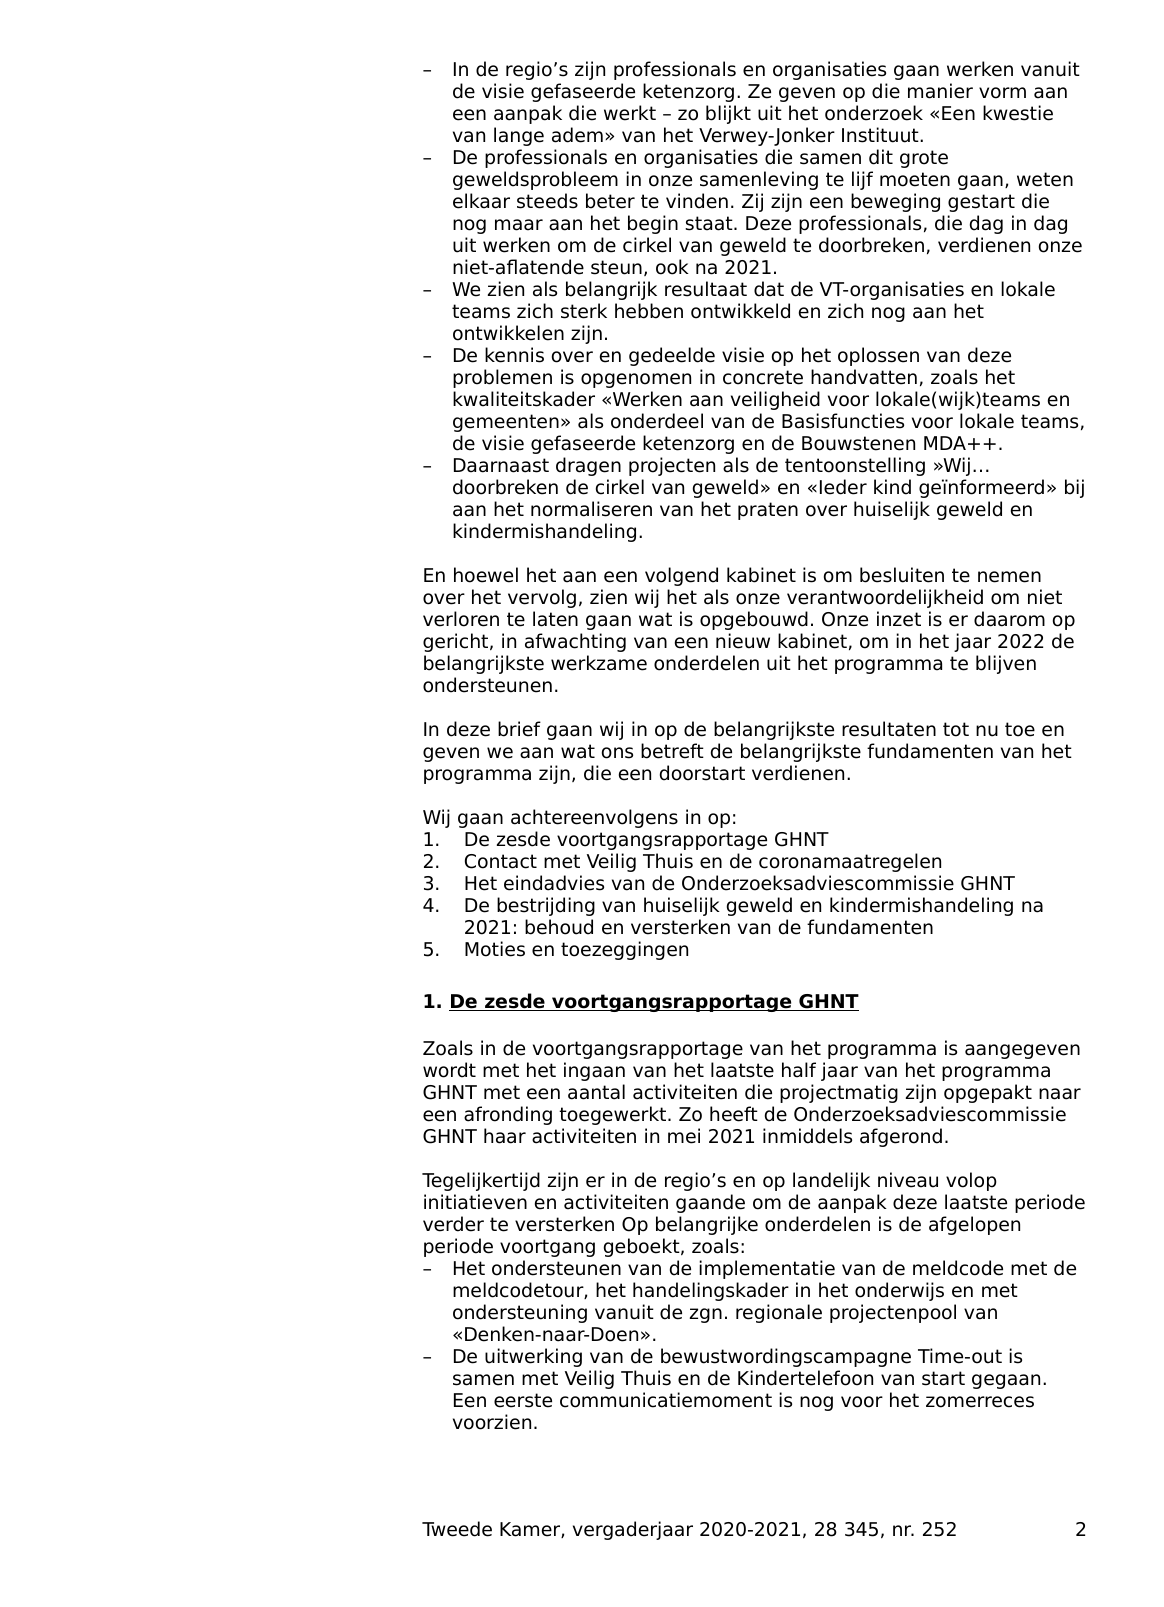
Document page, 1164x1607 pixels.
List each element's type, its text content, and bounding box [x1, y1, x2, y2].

text – De kennis over en gedeelde visie op het oplossen van deze problemen is opgenomen in concrete handvatten, zoals het kwaliteitskader «Werken aan veiligheid voor lokale(wijk)teams en gemeenten» als onderdeel van de Basisfuncties voor lokale teams, de visie gefaseerde ketenzorg en de Bouwstenen MDA++. [422, 345, 1087, 455]
text 4. De bestrijding van huiselijk geweld en kindermishandeling na 2021: behoud en versterken van de fundamenten [422, 895, 1087, 939]
text – Het ondersteunen van de implementatie van de meldcode met de meldcodetour, het handelingskader in het onderwijs en met ondersteuning vanuit de zgn. regionale projectenpool van «Denken-naar-Doen». [422, 1258, 1087, 1346]
subtitle 1. De zesde voortgangsrapportage GHNT [422, 991, 1087, 1013]
text – De professionals en organisaties die samen dit grote geweldsprobleem in onze samenleving te lijf moeten gaan, weten elkaar steeds beter te vinden. Zij zijn een beweging gestart die nog maar aan het begin staat. Deze professionals, die dag in dag uit werken om de cirkel van geweld te doorbreken, verdienen onze niet-aflatende steun, ook na 2021. [422, 147, 1087, 279]
text 2. Contact met Veilig Thuis en de coronamaatregelen [422, 851, 1087, 873]
text – De uitwerking van de bewustwordingscampagne Time-out is samen met Veilig Thuis en de Kindertelefoon van start gegaan. Een eerste communicatiemoment is nog voor het zomerreces voorzien. [422, 1346, 1087, 1434]
text – In de regio’s zijn professionals en organisaties gaan werken vanuit de visie gefaseerde ketenzorg. Ze geven op die manier vorm aan een aanpak die werkt – zo blijkt uit het onderzoek «Een kwestie van lange adem» van het Verwey-Jonker Instituut. [422, 59, 1087, 147]
text En hoewel het aan een volgend kabinet is om besluiten te nemen over het vervolg, zien wij het als onze verantwoordelijkheid om niet verloren te laten gaan wat is opgebouwd. Onze inzet is er daarom op gericht, in afwachting van een nieuw kabinet, om in het jaar 2022 de belangrijkste werkzame onderdelen uit het programma te blijven ondersteunen. [422, 565, 1087, 697]
text In deze brief gaan wij in op de belangrijkste resultaten tot nu toe en geven we aan wat ons betreft de belangrijkste fundamenten van het programma zijn, die een doorstart verdienen. [422, 719, 1087, 785]
text Tegelijkertijd zijn er in de regio’s en op landelijk niveau volop initiatieven en activiteiten gaande om de aanpak deze laatste periode verder te versterken Op belangrijke onderdelen is de afgelopen periode voortgang geboekt, zoals: [422, 1170, 1087, 1258]
text 5. Moties en toezeggingen [422, 939, 1087, 961]
text 1. De zesde voortgangsrapportage GHNT [422, 829, 1087, 851]
text – Daarnaast dragen projecten als de tentoonstelling »Wij…doorbreken de cirkel van geweld» en «Ieder kind geïnformeerd» bij aan het normaliseren van het praten over huiselijk geweld en kindermishandeling. [422, 455, 1087, 543]
text 3. Het eindadvies van de Onderzoeksadviescommissie GHNT [422, 873, 1087, 895]
text Wij gaan achtereenvolgens in op: [422, 807, 1087, 829]
text Zoals in de voortgangsrapportage van het programma is aangegeven wordt met het ingaan van het laatste half jaar van het programma GHNT met een aantal activiteiten die projectmatig zijn opgepakt naar een afronding toegewerkt. Zo heeft de Onderzoeksadviescommissie GHNT haar activiteiten in mei 2021 inmiddels afgerond. [422, 1038, 1087, 1148]
text – We zien als belangrijk resultaat dat de VT-organisaties en lokale teams zich sterk hebben ontwikkeld en zich nog aan het ontwikkelen zijn. [422, 279, 1087, 345]
